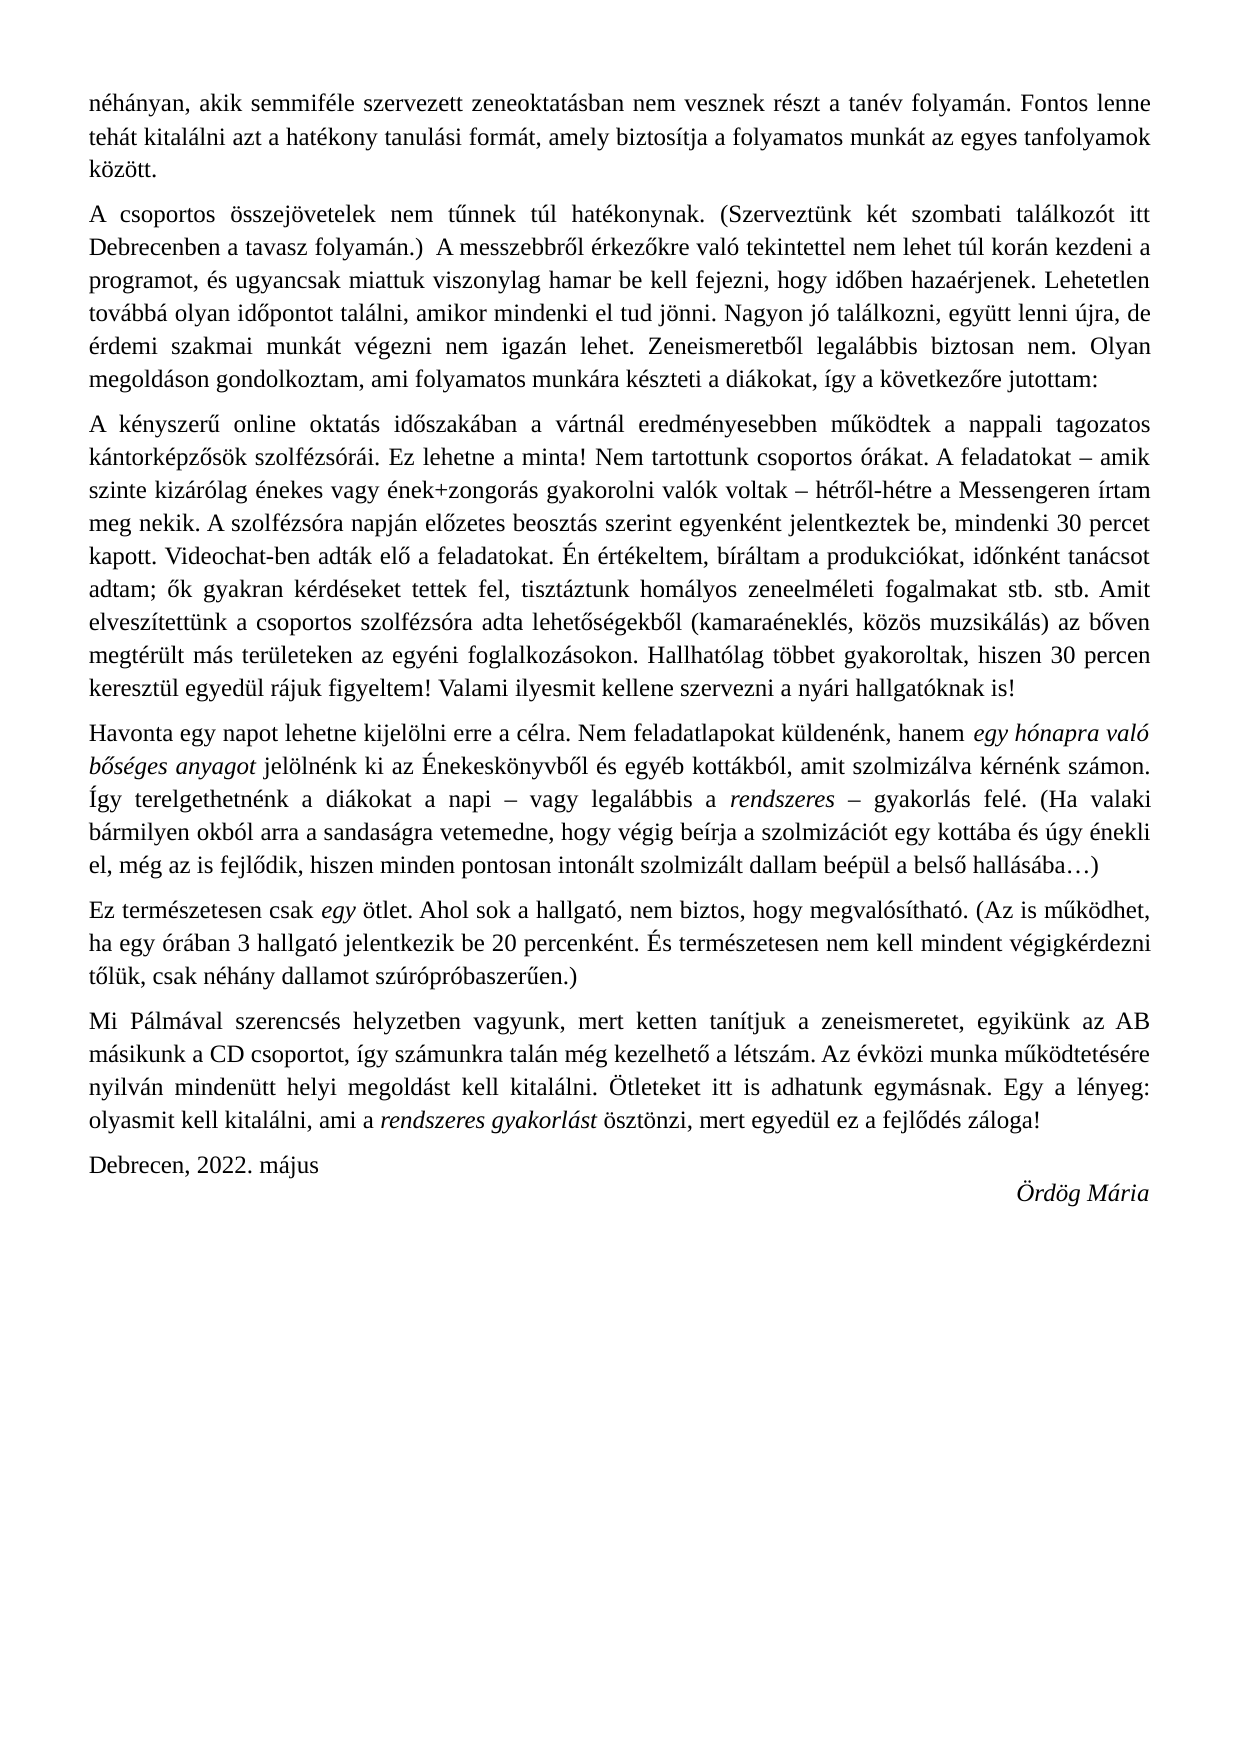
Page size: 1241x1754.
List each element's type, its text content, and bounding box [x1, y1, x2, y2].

text Mi Pálmával szerencsés helyzetben vagyunk, mert ketten tanítjuk a zeneismeretet, egyikünk az AB másikunk a CD csoportot, így számunkra talán még kezelhető a létszám. Az évközi munka működtetésére nyilván mindenütt helyi megoldást kell kitalálni. Ötleteket itt is adhatunk egymásnak. Egy a lényeg: olyasmit kell kitalálni, ami a rendszeres gyakorlást ösztönzi, mert egyedül ez a fejlődés záloga! [88, 1006, 1152, 1134]
text Ez természetesen csak egy ötlet. Ahol sok a hallgató, nem biztos, hogy megvalósítható. (Az is működhet, ha egy órában 3 hallgató jelentkezik be 20 percenként. És természetesen nem kell mindent végigkérdezni tőlük, csak néhány dallamot szúrópróbaszerűen.) [88, 895, 1152, 990]
text Ördög Mária [88, 1178, 1152, 1207]
text Havonta egy napot lehetne kijelölni erre a célra. Nem feladatlapokat küldenénk, hanem egy hónapra való bőséges anyagot jelölnénk ki az Énekeskönyvből és egyéb kottákból, amit szolmizálva kérnénk számon. Így terelgethetnénk a diákokat a napi – vagy legalábbis a rendszeres – gyakorlás felé. (Ha valaki bármilyen okból arra a sandaságra vetemedne, hogy végig beírja a szolmizációt egy kottába és úgy énekli el, még az is fejlődik, hiszen minden pontosan intonált szolmizált dallam beépül a belső hallásába…) [88, 718, 1152, 879]
text A kényszerű online oktatás időszakában a vártnál eredményesebben működtek a nappali tagozatos kántorképzősök szolfézsórái. Ez lehetne a minta! Nem tartottunk csoportos órákat. A feladatokat – amik szinte kizárólag énekes vagy ének+zongorás gyakorolni valók voltak – hétről-hétre a Messengeren írtam meg nekik. A szolfézsóra napján előzetes beosztás szerint egyenként jelentkeztek be, mindenki 30 percet kapott. Videochat-ben adták elő a feladatokat. Én értékeltem, bíráltam a produkciókat, időnként tanácsot adtam; ők gyakran kérdéseket tettek fel, tisztáztunk homályos zeneelméleti fogalmakat stb. stb. Amit elveszítettünk a csoportos szolfézsóra adta lehetőségekből (kamaraéneklés, közös muzsikálás) az bőven megtérült más területeken az egyéni foglalkozásokon. Hallhatólag többet gyakoroltak, hiszen 30 percen keresztül egyedül rájuk figyeltem! Valami ilyesmit kellene szervezni a nyári hallgatóknak is! [88, 409, 1152, 702]
text néhányan, akik semmiféle szervezett zeneoktatásban nem vesznek részt a tanév folyamán. Fontos lenne tehát kitalálni azt a hatékony tanulási formát, amely biztosítja a folyamatos munkát az egyes tanfolyamok között. [88, 88, 1152, 183]
text Debrecen, 2022. május [88, 1150, 1152, 1178]
text A csoportos összejövetelek nem tűnnek túl hatékonynak. (Szerveztünk két szombati találkozót itt Debrecenben a tavasz folyamán.) A messzebbről érkezőkre való tekintettel nem lehet túl korán kezdeni a programot, és ugyancsak miattuk viszonylag hamar be kell fejezni, hogy időben hazaérjenek. Lehetetlen továbbá olyan időpontot találni, amikor mindenki el tud jönni. Nagyon jó találkozni, együtt lenni újra, de érdemi szakmai munkát végezni nem igazán lehet. Zeneismeretből legalábbis biztosan nem. Olyan megoldáson gondolkoztam, ami folyamatos munkára készteti a diákokat, így a következőre jutottam: [88, 199, 1152, 393]
